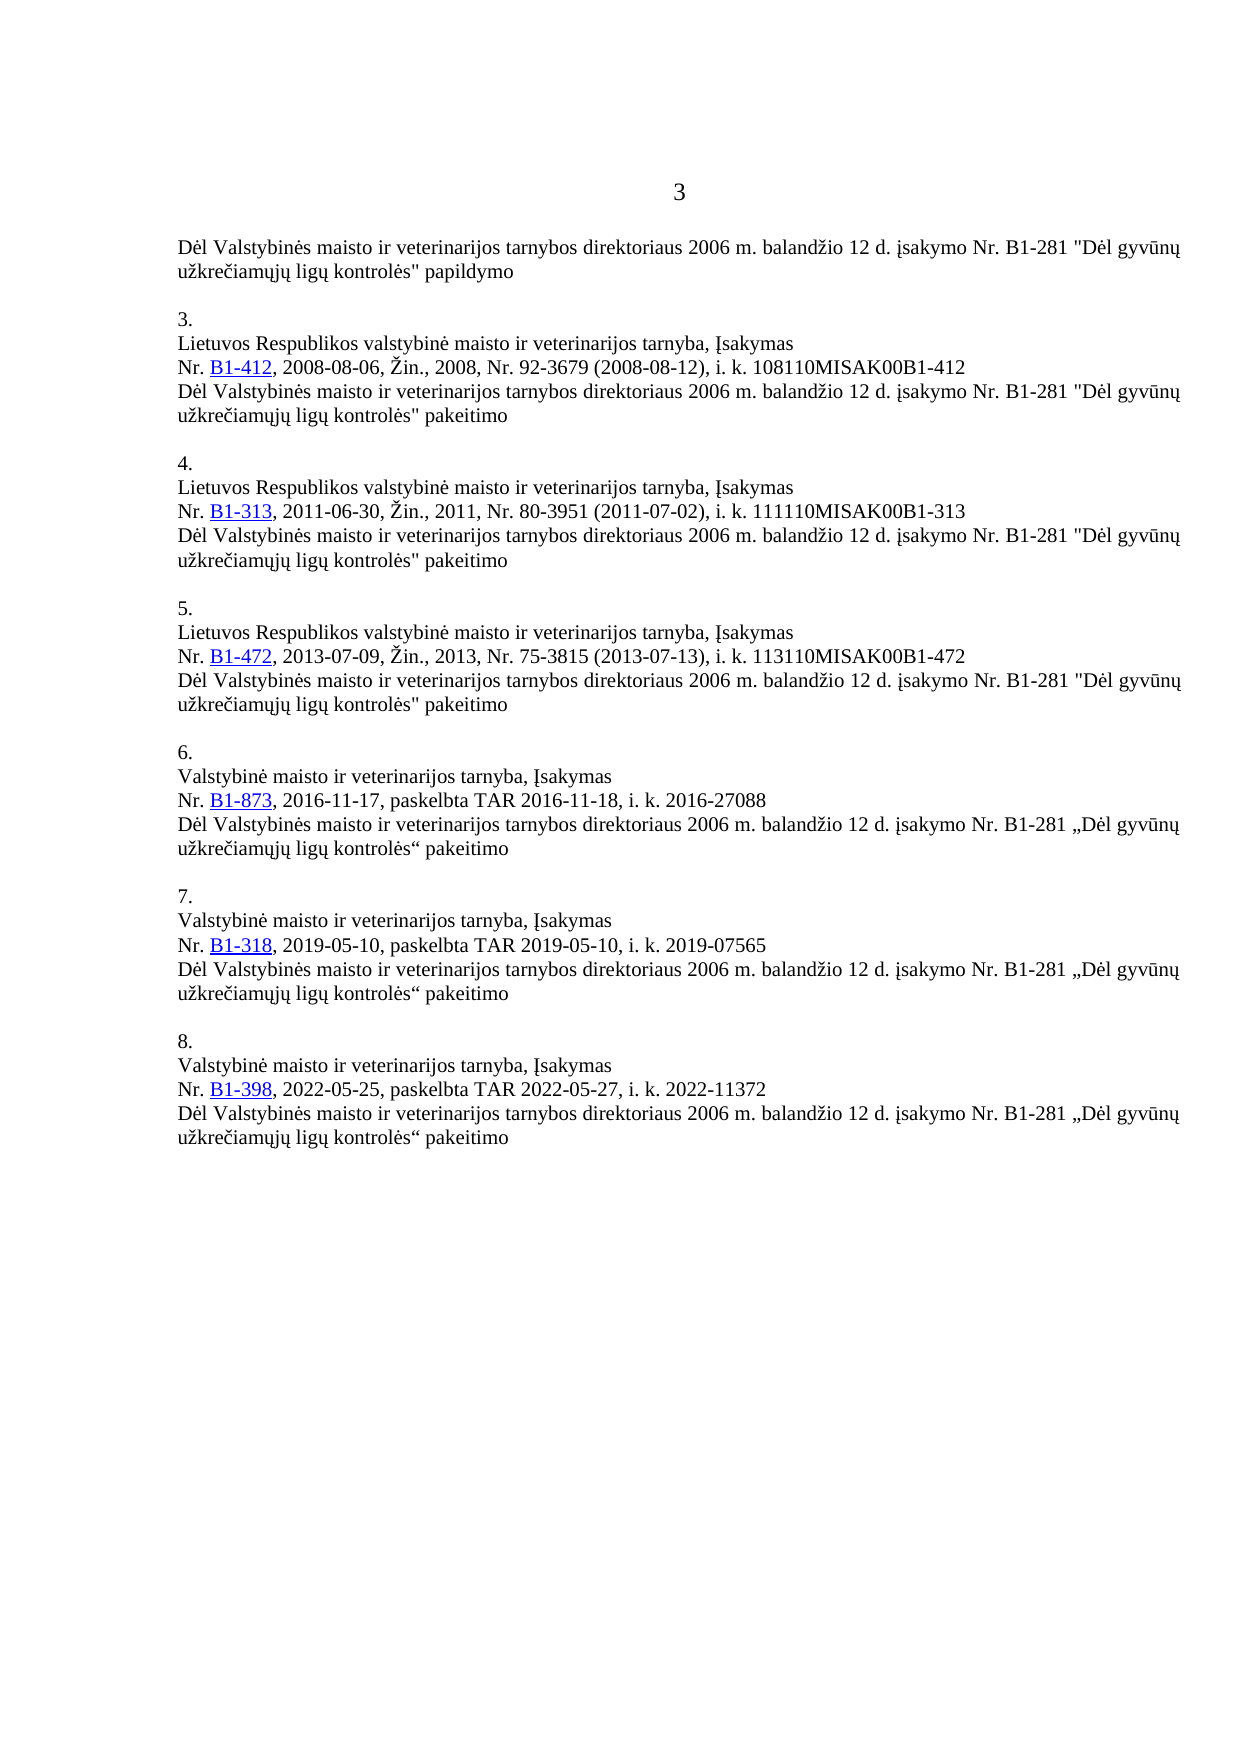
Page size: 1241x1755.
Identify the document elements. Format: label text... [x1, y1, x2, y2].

text Nr. B1-313, 2011-06-30, Žin., 2011, Nr. 80-3951 (2011-07-02), i. k. 111110MISAK00B1-313 [177, 499, 1181, 523]
text 6. [177, 740, 1181, 764]
text Nr. B1-412, 2008-08-06, Žin., 2008, Nr. 92-3679 (2008-08-12), i. k. 108110MISAK00B1-412 [177, 355, 1181, 379]
text 4. [177, 451, 1181, 475]
text 5. [177, 596, 1181, 620]
text Lietuvos Respublikos valstybinė maisto ir veterinarijos tarnyba, Įsakymas [177, 475, 1181, 499]
text Valstybinė maisto ir veterinarijos tarnyba, Įsakymas [177, 1053, 1181, 1077]
text Dėl Valstybinės maisto ir veterinarijos tarnybos direktoriaus 2006 m. balandžio 12 d. įsakymo Nr. B1-281 "Dėl gyvūnų užkrečiamųjų ligų kontrolės" pakeitimo [177, 523, 1181, 572]
text Nr. B1-873, 2016-11-17, paskelbta TAR 2016-11-18, i. k. 2016-27088 [177, 788, 1181, 812]
text Nr. B1-398, 2022-05-25, paskelbta TAR 2022-05-27, i. k. 2022-11372 [177, 1077, 1181, 1101]
text Dėl Valstybinės maisto ir veterinarijos tarnybos direktoriaus 2006 m. balandžio 12 d. įsakymo Nr. B1-281 „Dėl gyvūnų užkrečiamųjų ligų kontrolės“ pakeitimo [177, 957, 1181, 1005]
text Dėl Valstybinės maisto ir veterinarijos tarnybos direktoriaus 2006 m. balandžio 12 d. įsakymo Nr. B1-281 „Dėl gyvūnų užkrečiamųjų ligų kontrolės“ pakeitimo [177, 1101, 1181, 1149]
text Dėl Valstybinės maisto ir veterinarijos tarnybos direktoriaus 2006 m. balandžio 12 d. įsakymo Nr. B1-281 „Dėl gyvūnų užkrečiamųjų ligų kontrolės“ pakeitimo [177, 812, 1181, 860]
text Dėl Valstybinės maisto ir veterinarijos tarnybos direktoriaus 2006 m. balandžio 12 d. įsakymo Nr. B1-281 "Dėl gyvūnų užkrečiamųjų ligų kontrolės" papildymo [177, 235, 1181, 283]
text 7. [177, 884, 1181, 908]
text Valstybinė maisto ir veterinarijos tarnyba, Įsakymas [177, 908, 1181, 932]
text Valstybinė maisto ir veterinarijos tarnyba, Įsakymas [177, 764, 1181, 788]
text Nr. B1-472, 2013-07-09, Žin., 2013, Nr. 75-3815 (2013-07-13), i. k. 113110MISAK00B1-472 [177, 644, 1181, 668]
text Nr. B1-318, 2019-05-10, paskelbta TAR 2019-05-10, i. k. 2019-07565 [177, 932, 1181, 957]
text Dėl Valstybinės maisto ir veterinarijos tarnybos direktoriaus 2006 m. balandžio 12 d. įsakymo Nr. B1-281 "Dėl gyvūnų užkrečiamųjų ligų kontrolės" pakeitimo [177, 379, 1181, 427]
text 8. [177, 1029, 1181, 1053]
text Dėl Valstybinės maisto ir veterinarijos tarnybos direktoriaus 2006 m. balandžio 12 d. įsakymo Nr. B1-281 "Dėl gyvūnų užkrečiamųjų ligų kontrolės" pakeitimo [177, 668, 1181, 716]
text Lietuvos Respublikos valstybinė maisto ir veterinarijos tarnyba, Įsakymas [177, 620, 1181, 644]
text Lietuvos Respublikos valstybinė maisto ir veterinarijos tarnyba, Įsakymas [177, 331, 1181, 355]
text 3. [177, 307, 1181, 331]
